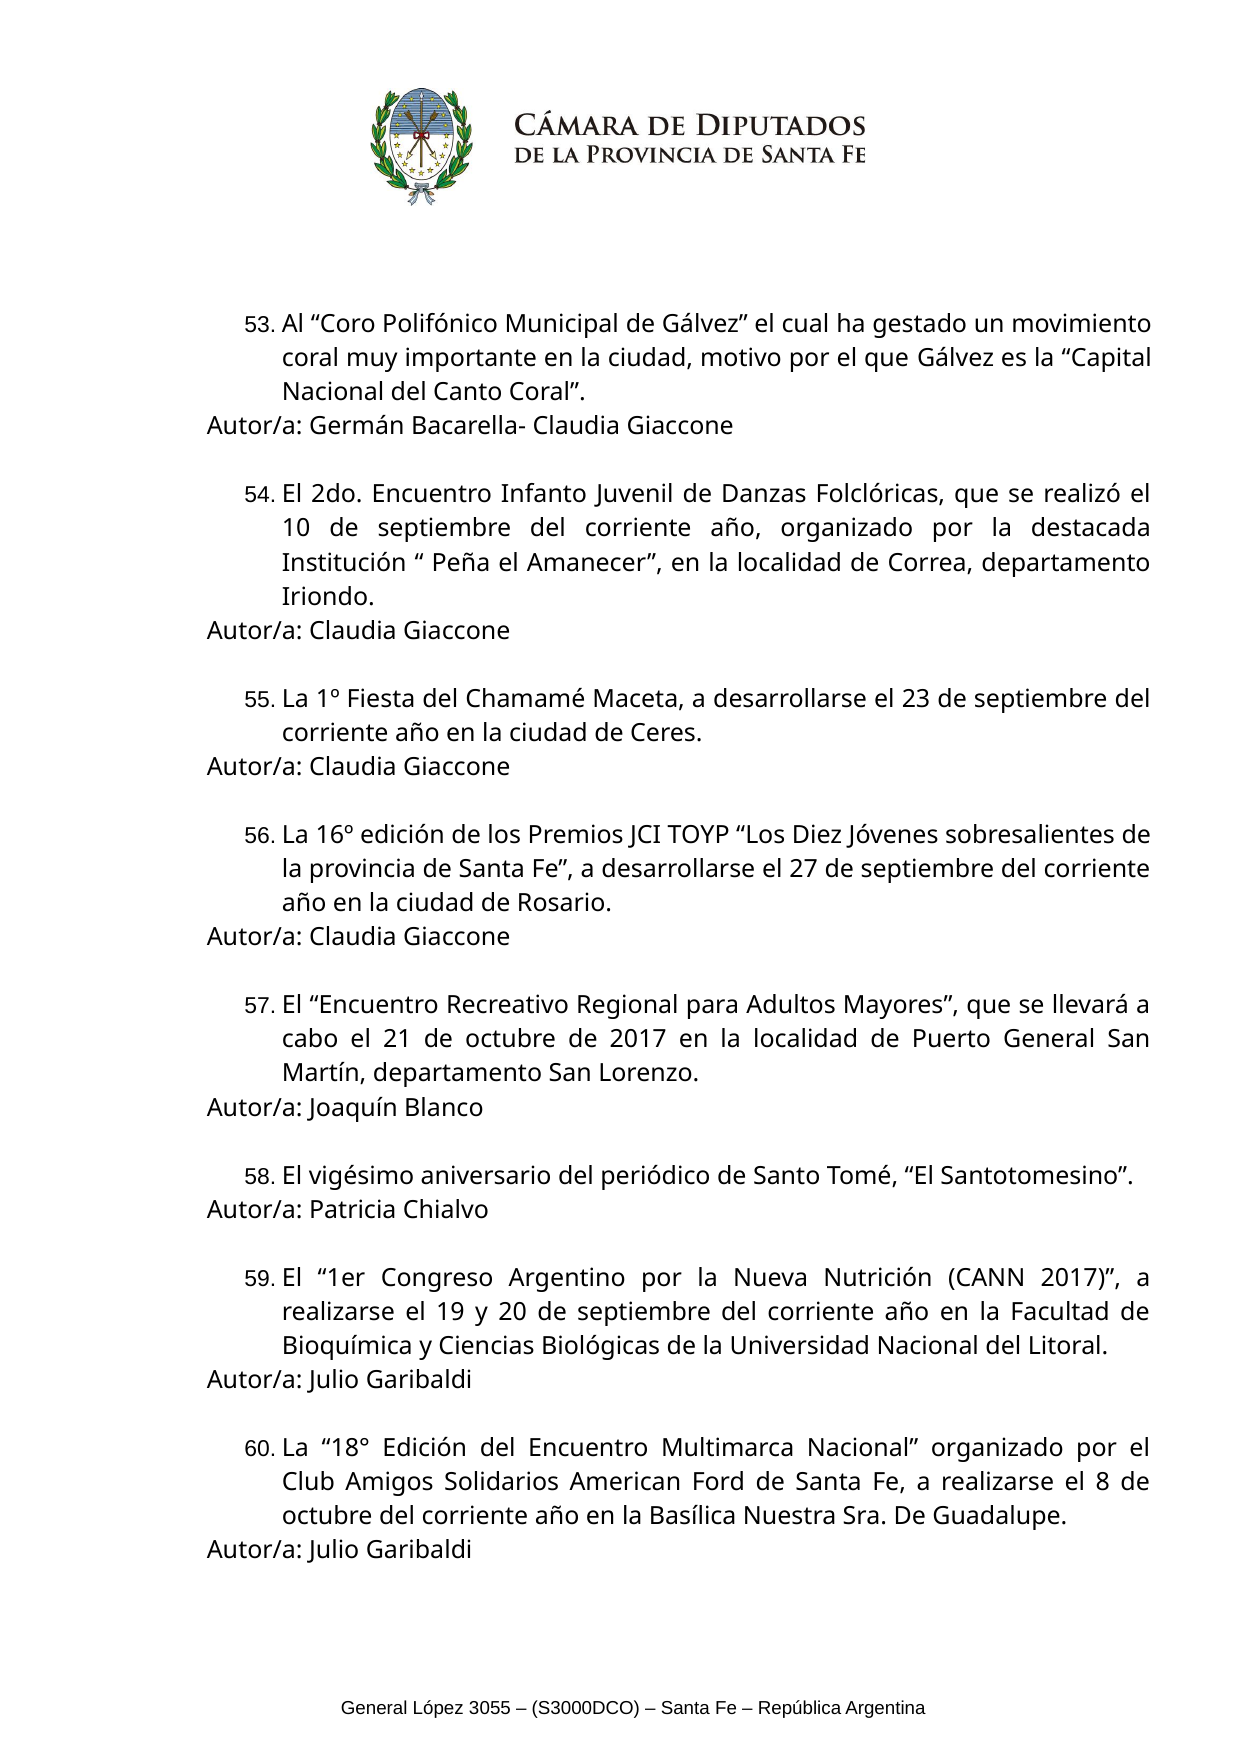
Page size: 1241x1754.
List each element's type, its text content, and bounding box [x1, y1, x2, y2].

list La 1º Fiesta del Chamamé Maceta, a desarrollarse el 23 de septiembre del corriente año en la ciudad de Ceres. [244, 680, 1152, 748]
text Autor/a: Julio Garibaldi [207, 1532, 1152, 1566]
text Autor/a: Claudia Giaccone [207, 612, 1152, 646]
list El “Encuentro Recreativo Regional para Adultos Mayores”, que se llevará a cabo el 21 de octubre de 2017 en la localidad de Puerto General San Martín, departamento San Lorenzo. [244, 987, 1152, 1089]
list El 2do. Encuentro Infanto Juvenil de Danzas Folclóricas, que se realizó el 10 de septiembre del corriente año, organizado por la destacada Institución “ Peña el Amanecer”, en la localidad de Correa, departamento Iriondo. [244, 476, 1152, 612]
list Al “Coro Polifónico Municipal de Gálvez” el cual ha gestado un movimiento coral muy importante en la ciudad, motivo por el que Gálvez es la “Capital Nacional del Canto Coral”. [244, 306, 1152, 408]
list La 16º edición de los Premios JCI TOYP “Los Diez Jóvenes sobresalientes de la provincia de Santa Fe”, a desarrollarse el 27 de septiembre del corriente año en la ciudad de Rosario. [244, 817, 1152, 919]
text Autor/a: Claudia Giaccone [207, 748, 1152, 783]
text Autor/a: Claudia Giaccone [207, 919, 1152, 953]
list El vigésimo aniversario del periódico de Santo Tomé, “El Santotomesino”. [244, 1157, 1152, 1191]
list El “1er Congreso Argentino por la Nueva Nutrición (CANN 2017)”, a realizarse el 19 y 20 de septiembre del corriente año en la Facultad de Bioquímica y Ciencias Biológicas de la Universidad Nacional del Litoral. [244, 1259, 1152, 1362]
text Autor/a: Patricia Chialvo [207, 1191, 1152, 1225]
text Autor/a: Joaquín Blanco [207, 1089, 1152, 1123]
picture [370, 88, 866, 210]
list La “18° Edición del Encuentro Multimarca Nacional” organizado por el Club Amigos Solidarios American Ford de Santa Fe, a realizarse el 8 de octubre del corriente año en la Basílica Nuestra Sra. De Guadalupe. [244, 1430, 1152, 1532]
text Autor/a: Germán Bacarella- Claudia Giaccone [207, 408, 1152, 442]
text Autor/a: Julio Garibaldi [207, 1362, 1152, 1396]
